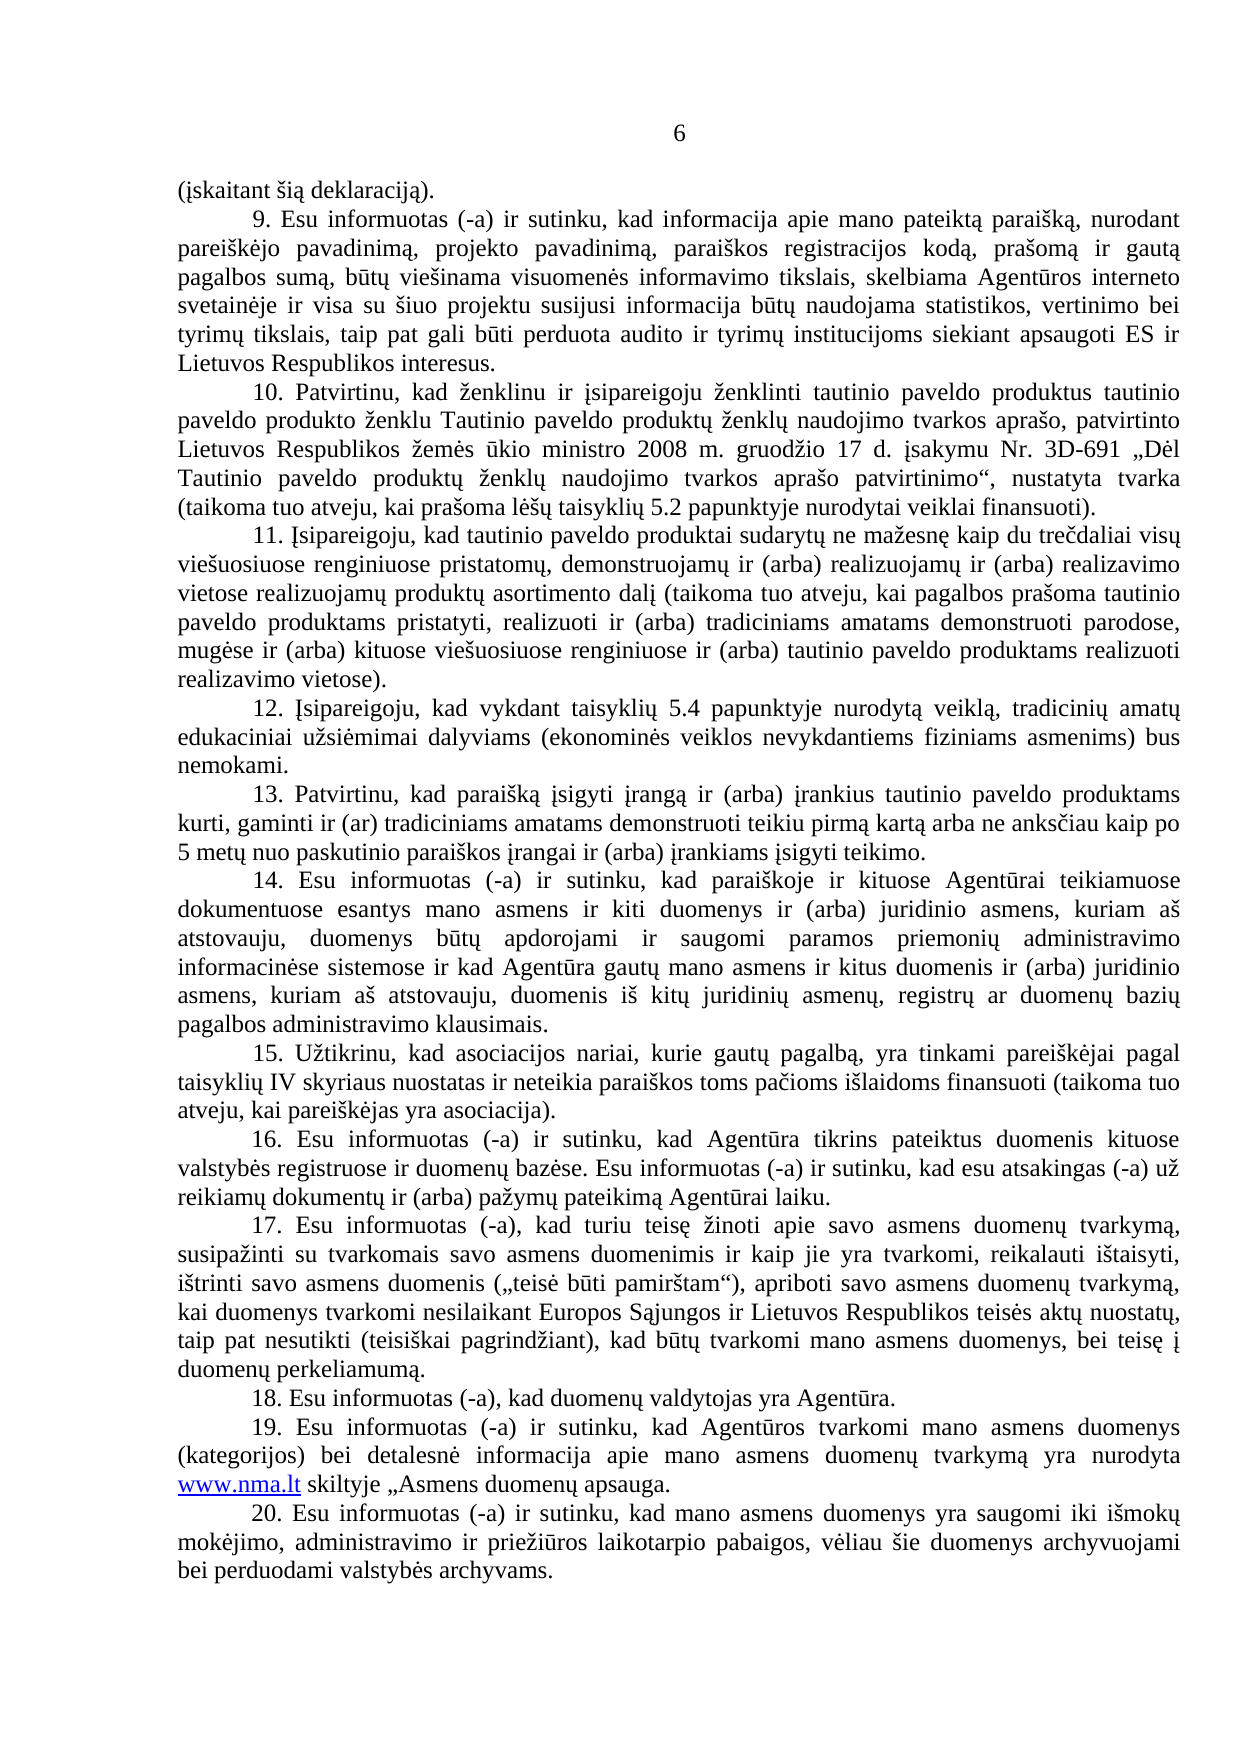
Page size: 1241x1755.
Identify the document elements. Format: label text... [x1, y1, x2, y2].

text 20. Esu informuotas (-a) ir sutinku, kad mano asmens duomenys yra saugomi iki išmokų mokėjimo, administravimo ir priežiūros laikotarpio pabaigos, vėliau šie duomenys archyvuojami bei perduodami valstybės archyvams. [177, 1498, 1181, 1584]
text 19. Esu informuotas (-a) ir sutinku, kad Agentūros tvarkomi mano asmens duomenys (kategorijos) bei detalesnė informacija apie mano asmens duomenų tvarkymą yra nurodyta www.nma.lt skiltyje „Asmens duomenų apsauga. [177, 1412, 1181, 1498]
text 16. Esu informuotas (-a) ir sutinku, kad Agentūra tikrins pateiktus duomenis kituose valstybės registruose ir duomenų bazėse. Esu informuotas (-a) ir sutinku, kad esu atsakingas (-a) už reikiamų dokumentų ir (arba) pažymų pateikimą Agentūrai laiku. [177, 1124, 1181, 1211]
text 11. Įsipareigoju, kad tautinio paveldo produktai sudarytų ne mažesnę kaip du trečdaliai visų viešuosiuose renginiuose pristatomų, demonstruojamų ir (arba) realizuojamų ir (arba) realizavimo vietose realizuojamų produktų asortimento dalį (taikoma tuo atveju, kai pagalbos prašoma tautinio paveldo produktams pristatyti, realizuoti ir (arba) tradiciniams amatams demonstruoti parodose, mugėse ir (arba) kituose viešuosiuose renginiuose ir (arba) tautinio paveldo produktams realizuoti realizavimo vietose). [177, 521, 1181, 693]
text 14. Esu informuotas (-a) ir sutinku, kad paraiškoje ir kituose Agentūrai teikiamuose dokumentuose esantys mano asmens ir kiti duomenys ir (arba) juridinio asmens, kuriam aš atstovauju, duomenys būtų apdorojami ir saugomi paramos priemonių administravimo informacinėse sistemose ir kad Agentūra gautų mano asmens ir kitus duomenis ir (arba) juridinio asmens, kuriam aš atstovauju, duomenis iš kitų juridinių asmenų, registrų ar duomenų bazių pagalbos administravimo klausimais. [177, 866, 1181, 1038]
text 10. Patvirtinu, kad ženklinu ir įsipareigoju ženklinti tautinio paveldo produktus tautinio paveldo produkto ženklu Tautinio paveldo produktų ženklų naudojimo tvarkos aprašo, patvirtinto Lietuvos Respublikos žemės ūkio ministro 2008 m. gruodžio 17 d. įsakymu Nr. 3D-691 „Dėl Tautinio paveldo produktų ženklų naudojimo tvarkos aprašo patvirtinimo“, nustatyta tvarka (taikoma tuo atveju, kai prašoma lėšų taisyklių 5.2 papunktyje nurodytai veiklai finansuoti). [177, 377, 1181, 521]
text 15. Užtikrinu, kad asociacijos nariai, kurie gautų pagalbą, yra tinkami pareiškėjai pagal taisyklių IV skyriaus nuostatas ir neteikia paraiškos toms pačioms išlaidoms finansuoti (taikoma tuo atveju, kai pareiškėjas yra asociacija). [177, 1038, 1181, 1124]
text 12. Įsipareigoju, kad vykdant taisyklių 5.4 papunktyje nurodytą veiklą, tradicinių amatų edukaciniai užsiėmimai dalyviams (ekonominės veiklos nevykdantiems fiziniams asmenims) bus nemokami. [177, 693, 1181, 779]
text (įskaitant šią deklaraciją). [177, 176, 1181, 204]
text 17. Esu informuotas (-a), kad turiu teisę žinoti apie savo asmens duomenų tvarkymą, susipažinti su tvarkomais savo asmens duomenimis ir kaip jie yra tvarkomi, reikalauti ištaisyti, ištrinti savo asmens duomenis („teisė būti pamirštam“), apriboti savo asmens duomenų tvarkymą, kai duomenys tvarkomi nesilaikant Europos Sąjungos ir Lietuvos Respublikos teisės aktų nuostatų, taip pat nesutikti (teisiškai pagrindžiant), kad būtų tvarkomi mano asmens duomenys, bei teisę į duomenų perkeliamumą. [177, 1211, 1181, 1383]
text 18. Esu informuotas (-a), kad duomenų valdytojas yra Agentūra. [177, 1383, 1181, 1412]
text 13. Patvirtinu, kad paraišką įsigyti įrangą ir (arba) įrankius tautinio paveldo produktams kurti, gaminti ir (ar) tradiciniams amatams demonstruoti teikiu pirmą kartą arba ne anksčiau kaip po 5 metų nuo paskutinio paraiškos įrangai ir (arba) įrankiams įsigyti teikimo. [177, 779, 1181, 866]
text 9. Esu informuotas (-a) ir sutinku, kad informacija apie mano pateiktą paraišką, nurodant pareiškėjo pavadinimą, projekto pavadinimą, paraiškos registracijos kodą, prašomą ir gautą pagalbos sumą, būtų viešinama visuomenės informavimo tikslais, skelbiama Agentūros interneto svetainėje ir visa su šiuo projektu susijusi informacija būtų naudojama statistikos, vertinimo bei tyrimų tikslais, taip pat gali būti perduota audito ir tyrimų institucijoms siekiant apsaugoti ES ir Lietuvos Respublikos interesus. [177, 204, 1181, 377]
